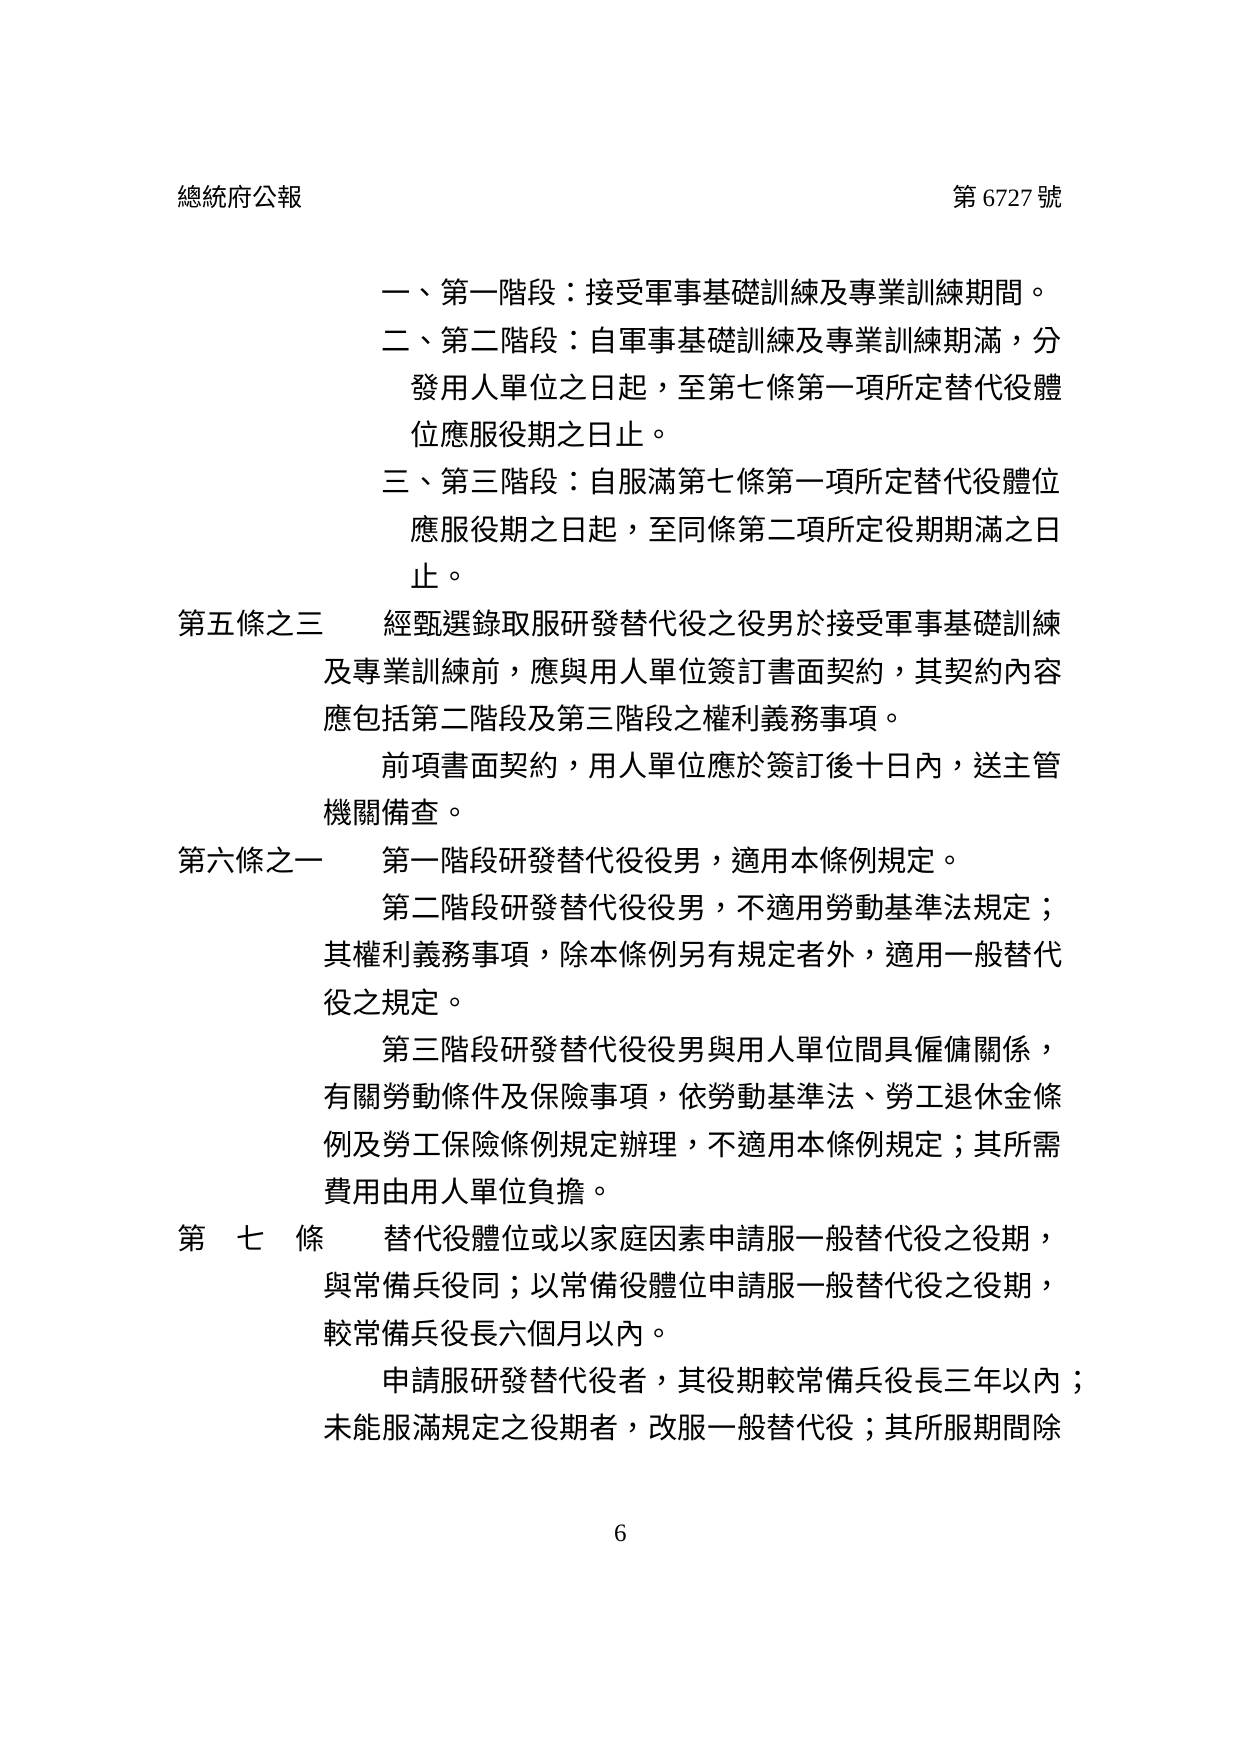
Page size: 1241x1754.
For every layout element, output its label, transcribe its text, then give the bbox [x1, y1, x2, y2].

text 第 七 條 替代役體位或以家庭因素申請服一般替代役之役期，與常備兵役同；以常備役體位申請服一般替代役之役期，較常備兵役長六個月以內。 [177, 1212, 1063, 1353]
text 前項書面契約，用人單位應於簽訂後十日內，送主管機關備查。 [323, 739, 1063, 833]
text 第三階段研發替代役役男與用人單位間具僱傭關係，有關勞動條件及保險事項，依勞動基準法、勞工退休金條例及勞工保險條例規定辦理，不適用本條例規定；其所需費用由用人單位負擔。 [323, 1022, 1063, 1212]
text 二、第二階段：自軍事基礎訓練及專業訓練期滿，分發用人單位之日起，至第七條第一項所定替代役體位應服役期之日止。 [381, 313, 1063, 455]
text 三、第三階段：自服滿第七條第一項所定替代役體位應服役期之日起，至同條第二項所定役期期滿之日止。 [381, 455, 1063, 597]
text 第二階段研發替代役役男，不適用勞動基準法規定；其權利義務事項，除本條例另有規定者外，適用一般替代役之規定。 [323, 881, 1063, 1022]
text 第五條之三 經甄選錄取服研發替代役之役男於接受軍事基礎訓練及專業訓練前，應與用人單位簽訂書面契約，其契約內容應包括第二階段及第三階段之權利義務事項。 [177, 597, 1063, 739]
text 一、第一階段：接受軍事基礎訓練及專業訓練期間。 [381, 266, 1063, 313]
text 第六條之一 第一階段研發替代役役男，適用本條例規定。 [177, 833, 1063, 881]
text 申請服研發替代役者，其役期較常備兵役長三年以內；未能服滿規定之役期者，改服一般替代役；其所服期間除第一階段按實際日數計算外，其餘期間以四分之一計算，折抵應服之役期。但分發至用人單位之服役期間未滿一年者，該階段期間不予計算折抵。 [323, 1353, 1063, 1448]
